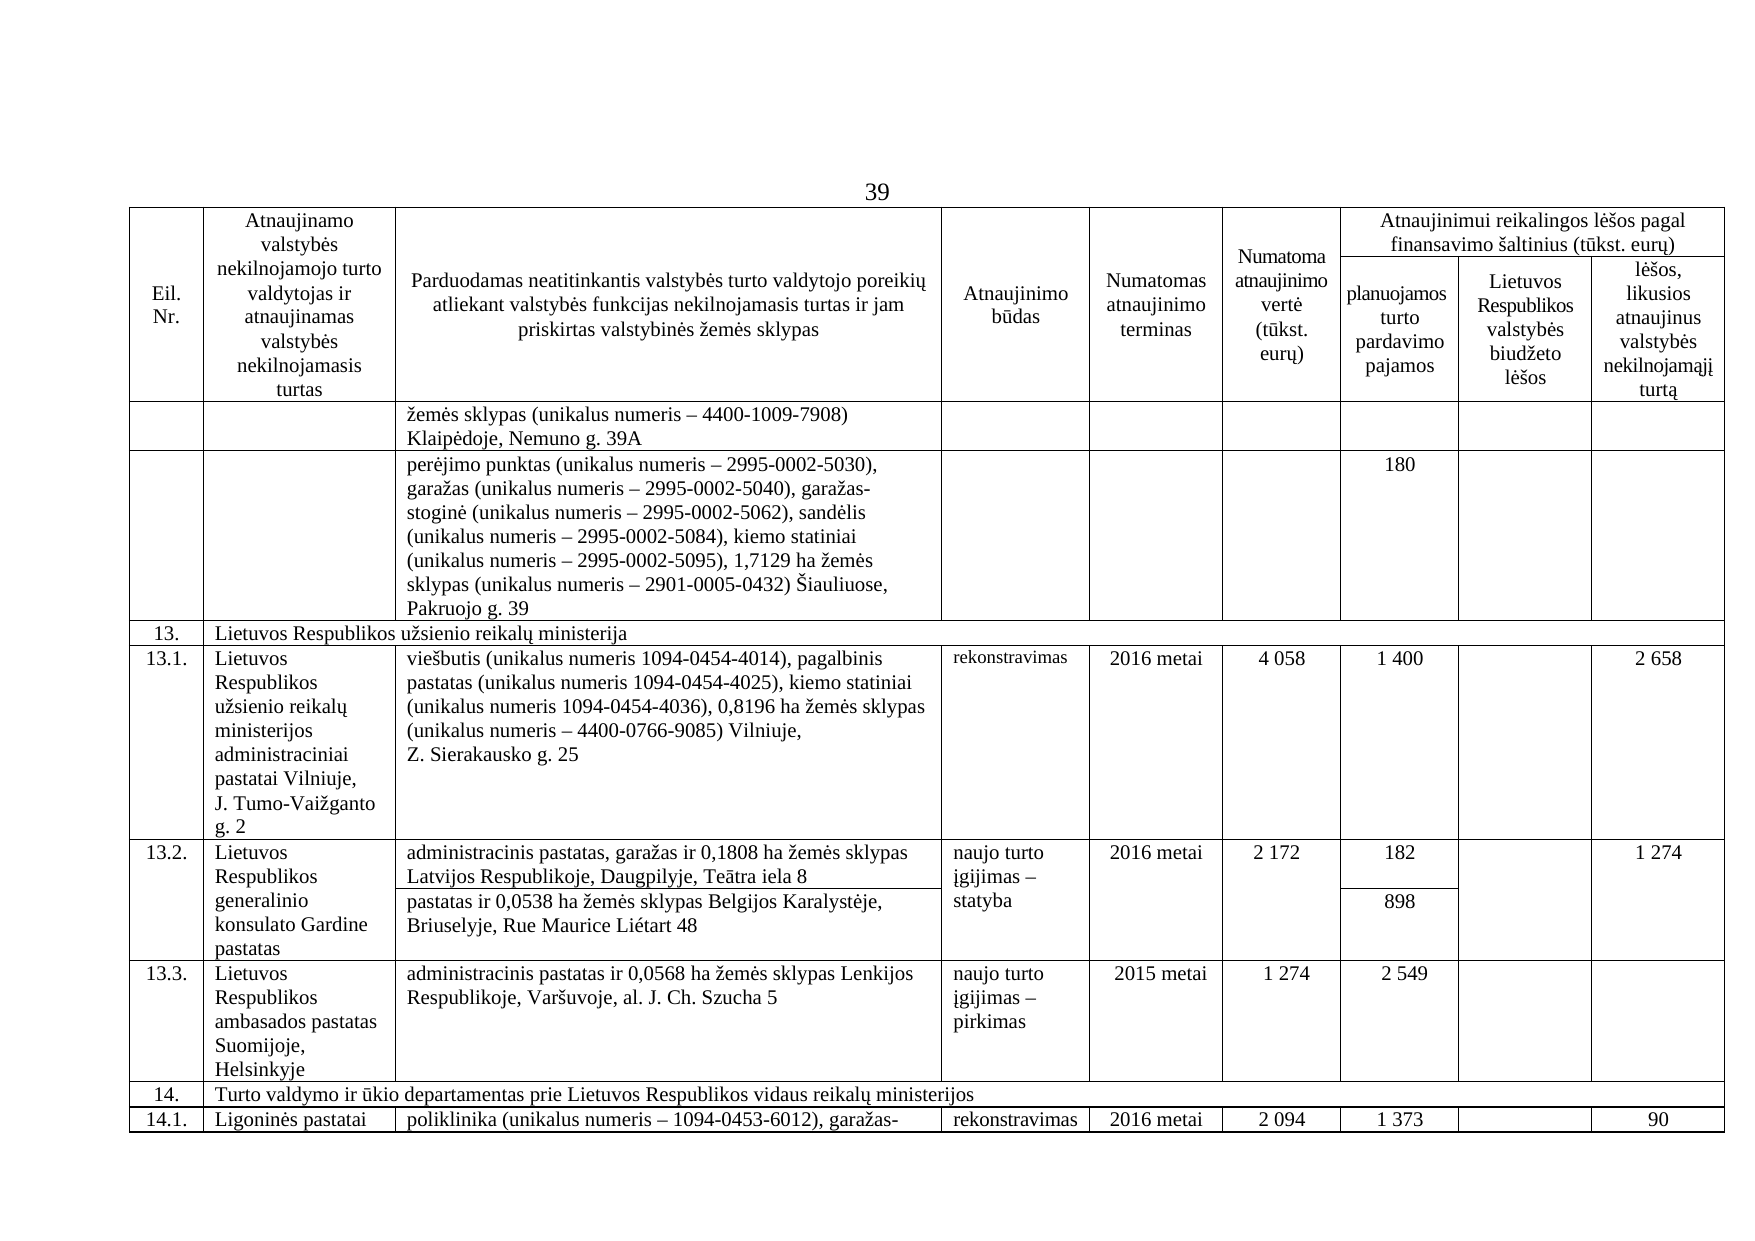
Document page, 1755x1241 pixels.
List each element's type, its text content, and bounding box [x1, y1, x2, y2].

table_cell [1459, 451, 1591, 620]
table_cell pastatas ir 0,0538 ha žemės sklypas Belgijos Karalystėje, Briuselyje, Rue Maurice Liétart 48 [396, 889, 941, 960]
table_cell [942, 451, 1089, 620]
table_cell perėjimo punktas (unikalus numeris – 2995-0002-5030), garažas (unikalus numeris – 2995-0002-5040), garažas-stoginė (unikalus numeris – 2995-0002-5062), sandėlis (unikalus numeris – 2995-0002-5084), kiemo statiniai (unikalus numeris – 2995-0002-5095), 1,7129 ha žemės sklypas (unikalus numeris – 2901-0005-0432) Šiauliuose, Pakruojo g. 39 [396, 451, 941, 620]
table_cell rekonstravimas [942, 1108, 1089, 1131]
table_cell Lietuvos Respublikos užsienio reikalų ministerija [204, 621, 1724, 645]
table_header Numatomas atnaujinimo terminas [1090, 208, 1222, 401]
table_cell [1223, 402, 1340, 450]
table_cell 2 172 [1223, 840, 1340, 960]
table_header Eil. Nr. [130, 208, 203, 401]
table_cell 898 [1341, 889, 1458, 960]
table_cell 2016 metai [1090, 840, 1222, 960]
table_cell Ligoninės pastatai [204, 1108, 395, 1131]
table_cell 1 274 [1592, 840, 1724, 960]
table_cell [130, 451, 203, 620]
table_cell [1459, 402, 1591, 450]
table_cell 2015 metai [1090, 961, 1222, 1081]
table_header Atnaujinimo būdas [942, 208, 1089, 401]
table_cell naujo turto įgijimas – pirkimas [942, 961, 1089, 1081]
table_header Numatoma atnaujinimo vertė (tūkst. eurų) [1223, 208, 1340, 401]
table_header Atnaujinimui reikalingos lėšos pagal finansavimo šaltinius (tūkst. eurų) [1341, 208, 1724, 256]
table_cell [1592, 402, 1724, 450]
table_cell [942, 402, 1089, 450]
table_header Atnaujinamo valstybės nekilnojamojo turto valdytojas ir atnaujinamas valstybės nekilnojamasis turtas [204, 208, 395, 401]
table_cell poliklinika (unikalus numeris – 1094-0453-6012), garažas- [396, 1108, 941, 1131]
table_cell 14.1. [130, 1108, 203, 1131]
table_cell [1223, 451, 1340, 620]
table_cell 13.3. [130, 961, 203, 1081]
table_cell rekonstravimas [942, 646, 1089, 838]
table_cell 2 658 [1592, 646, 1724, 838]
table_cell viešbutis (unikalus numeris 1094-0454-4014), pagalbinis pastatas (unikalus numeris 1094-0454-4025), kiemo statiniai (unikalus numeris 1094-0454-4036), 0,8196 ha žemės sklypas (unikalus numeris – 4400-0766-9085) Vilniuje, Z. Sierakausko g. 25 [396, 646, 941, 838]
table_cell [1090, 451, 1222, 620]
table_cell [130, 402, 203, 450]
table_cell Lietuvos Respublikos valstybės biudžeto lėšos [1459, 257, 1591, 401]
table_cell 90 [1592, 1108, 1724, 1131]
table_cell 2016 metai [1090, 646, 1222, 838]
table_cell administracinis pastatas ir 0,0568 ha žemės sklypas Lenkijos Respublikoje, Varšuvoje, al. J. Ch. Szucha 5 [396, 961, 941, 1081]
table_cell 180 [1341, 451, 1458, 620]
table_cell 13. [130, 621, 203, 645]
table_cell 182 [1341, 840, 1458, 888]
table_cell lėšos, likusios atnaujinus valstybės nekilnojamąjį turtą [1592, 257, 1724, 401]
table_cell [1592, 961, 1724, 1081]
table_cell [1459, 840, 1591, 960]
table_cell [1090, 402, 1222, 450]
table_cell [1459, 1108, 1591, 1131]
table_cell 4 058 [1223, 646, 1340, 838]
table_cell administracinis pastatas, garažas ir 0,1808 ha žemės sklypas Latvijos Respublikoje, Daugpilyje, Teātra iela 8 [396, 840, 941, 888]
table_cell [204, 451, 395, 620]
table_cell [204, 402, 395, 450]
table_cell 13.2. [130, 840, 203, 960]
table_cell planuojamos turto pardavimo pajamos [1341, 257, 1458, 401]
table_cell naujo turto įgijimas – statyba [942, 840, 1089, 960]
table_cell [1459, 646, 1591, 838]
table_cell [1341, 402, 1458, 450]
table_cell 2016 metai [1090, 1108, 1222, 1131]
table_cell [1459, 961, 1591, 1081]
table_cell Lietuvos Respublikos generalinio konsulato Gardine pastatas [204, 840, 395, 960]
table_cell 2 094 [1223, 1108, 1340, 1131]
table_cell žemės sklypas (unikalus numeris – 4400-1009-7908) Klaipėdoje, Nemuno g. 39A [396, 402, 941, 450]
table_cell Lietuvos Respublikos ambasados pastatas Suomijoje, Helsinkyje [204, 961, 395, 1081]
table_cell Lietuvos Respublikos užsienio reikalų ministerijos administraciniai pastatai Vilniuje, J. Tumo-Vaižganto g. 2 [204, 646, 395, 838]
table_cell Turto valdymo ir ūkio departamentas prie Lietuvos Respublikos vidaus reikalų ministerijos [204, 1082, 1724, 1106]
table_cell 2 549 [1341, 961, 1458, 1081]
table_cell 13.1. [130, 646, 203, 838]
table_cell 14. [130, 1082, 203, 1106]
table_cell 1 373 [1341, 1108, 1458, 1131]
table_cell [1592, 451, 1724, 620]
table_cell 1 400 [1341, 646, 1458, 838]
table_cell 1 274 [1223, 961, 1340, 1081]
table_header Parduodamas neatitinkantis valstybės turto valdytojo poreikių atliekant valstybės funkcijas nekilnojamasis turtas ir jam priskirtas valstybinės žemės sklypas [396, 208, 941, 401]
